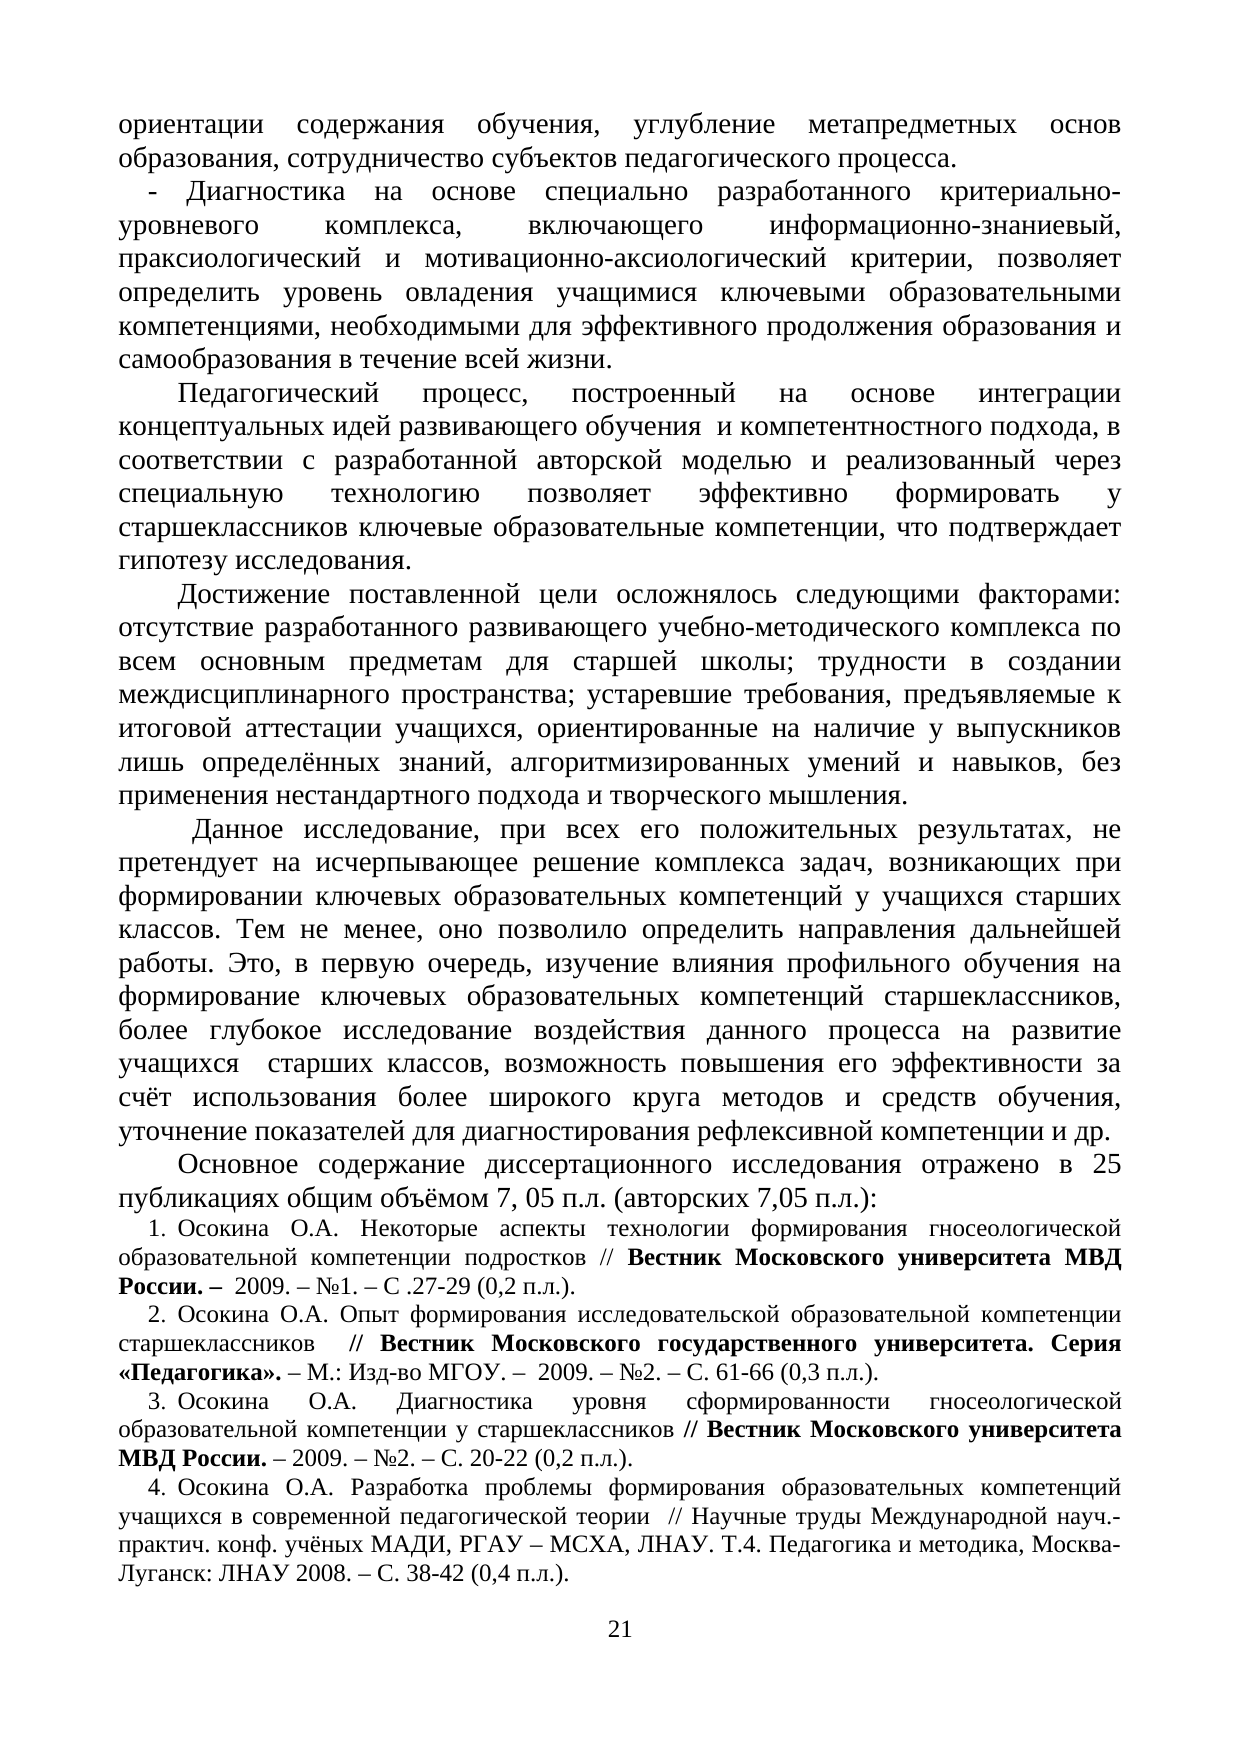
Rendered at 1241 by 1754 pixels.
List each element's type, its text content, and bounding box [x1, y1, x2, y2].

list Осокина О.А. Некоторые аспекты технологии формирования гносеологической образовательной компетенции подростков // Вестник Московского университета МВД России. – 2009. – №1. – С .27-29 (0,2 п.л.). [118, 1213, 1122, 1299]
text Педагогический процесс, построенный на основе интеграции концептуальных идей развивающего обучения и компетентностного подхода, в соответствии с разработанной авторской моделью и реализованный через специальную технологию позволяет эффективно формировать у старшеклассников ключевые образовательные компетенции, что подтверждает гипотезу исследования. [118, 375, 1122, 576]
list Осокина О.А. Разработка проблемы формирования образовательных компетенций учащихся в современной педагогической теории // Научные труды Международной науч.-практич. конф. учёных МАДИ, РГАУ – МСХА, ЛНАУ. Т.4. Педагогика и методика, Москва-Луганск: ЛНАУ 2008. – С. 38-42 (0,4 п.л.). [118, 1472, 1122, 1587]
text Достижение поставленной цели осложнялось следующими факторами: отсутствие разработанного развивающего учебно-методического комплекса по всем основным предметам для старшей школы; трудности в создании междисциплинарного пространства; устаревшие требования, предъявляемые к итоговой аттестации учащихся, ориентированные на наличие у выпускников лишь определённых знаний, алгоритмизированных умений и навыков, без применения нестандартного подхода и творческого мышления. [118, 576, 1122, 811]
text Данное исследование, при всех его положительных результатах, не претендует на исчерпывающее решение комплекса задач, возникающих при формировании ключевых образовательных компетенций у учащихся старших классов. Тем не менее, оно позволило определить направления дальнейшей работы. Это, в первую очередь, изучение влияния профильного обучения на формирование ключевых образовательных компетенций старшеклассников, более глубокое исследование воздействия данного процесса на развитие учащихся старших классов, возможность повышения его эффективности за счёт использования более широкого круга методов и средств обучения, уточнение показателей для диагностирования рефлексивной компетенции и др. [118, 811, 1122, 1146]
list Осокина О.А. Опыт формирования исследовательской образовательной компетенции старшеклассников // Вестник Московского государственного университета. Серия «Педагогика». – М.: Изд-во МГОУ. – 2009. – №2. – С. 61-66 (0,3 п.л.). [118, 1299, 1122, 1386]
text - Диагностика на основе специально разработанного критериально-уровневого комплекса, включающего информационно-знаниевый, праксиологический и мотивационно-аксиологический критерии, позволяет определить уровень овладения учащимися ключевыми образовательными компетенциями, необходимыми для эффективного продолжения образования и самообразования в течение всей жизни. [118, 173, 1122, 375]
list Осокина О.А. Диагностика уровня сформированности гносеологической образовательной компетенции у старшеклассников // Вестник Московского университета МВД России. – 2009. – №2. – С. 20-22 (0,2 п.л.). [118, 1386, 1122, 1472]
text ориентации содержания обучения, углубление метапредметных основ образования, сотрудничество субъектов педагогического процесса. [118, 106, 1122, 173]
text Основное содержание диссертационного исследования отражено в 25 публикациях общим объёмом 7, 05 п.л. (авторских 7,05 п.л.): [118, 1146, 1122, 1213]
